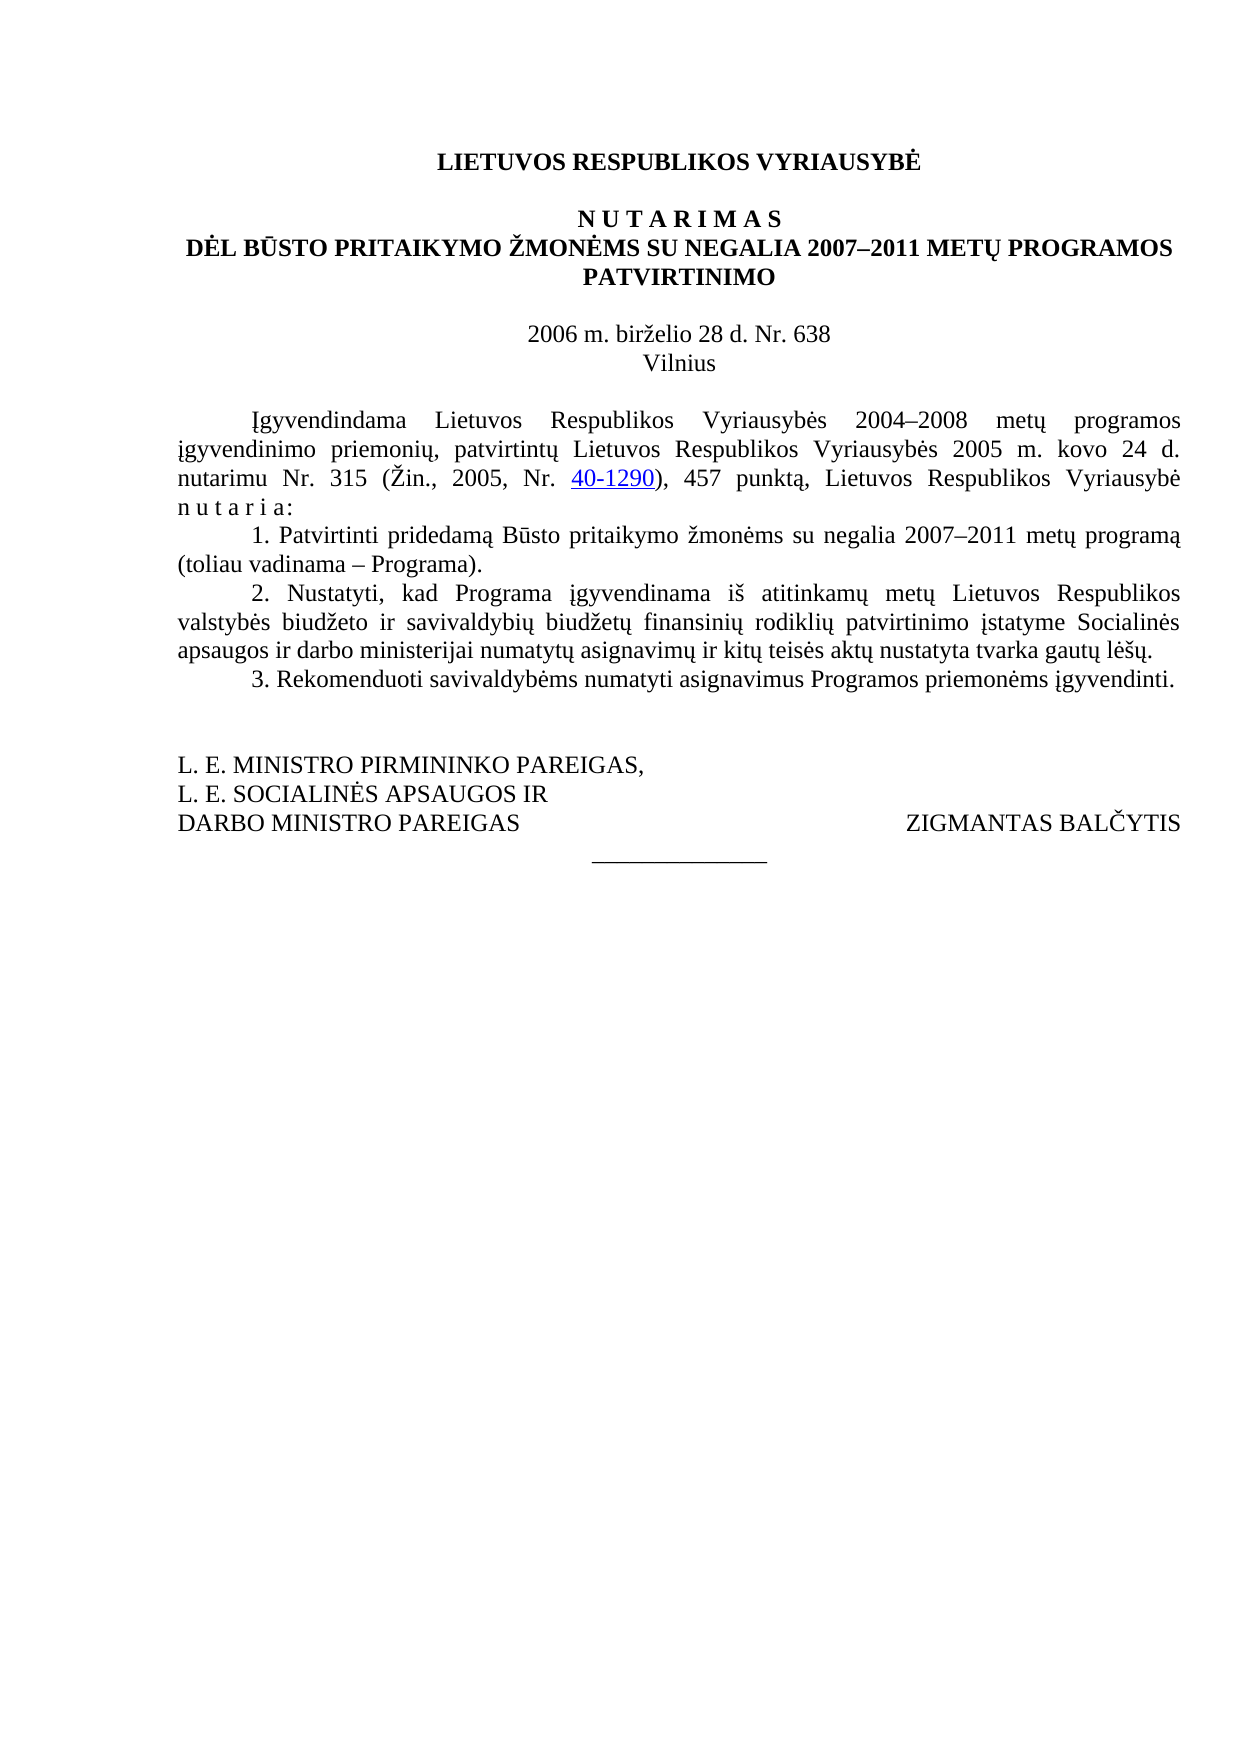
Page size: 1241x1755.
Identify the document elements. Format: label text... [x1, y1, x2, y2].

text 2. Nustatyti, kad Programa įgyvendinama iš atitinkamų metų Lietuvos Respublikos valstybės biudžeto ir savivaldybių biudžetų finansinių rodiklių patvirtinimo įstatyme Socialinės apsaugos ir darbo ministerijai numatytų asignavimų ir kitų teisės aktų nustatyta tvarka gautų lėšų. [177, 578, 1181, 664]
text l. e. socialinės apsaugos ir [177, 779, 1181, 808]
text 3. Rekomenduoti savivaldybėms numatyti asignavimus Programos priemonėms įgyvendinti. [177, 664, 1181, 693]
text DĖL BŪSTO PRITAIKYMO ŽMONĖMS SU NEGALIA 2007–2011 METŲ PROGRAMOS PATVIRTINIMO [177, 233, 1181, 291]
text ______________ [177, 837, 1181, 866]
text 2006 m. birželio 28 d. Nr. 638 [177, 319, 1181, 348]
text N U T A R I M A S [177, 204, 1181, 233]
text darbo ministro pareigas Zigmantas Balčytis [177, 808, 1181, 837]
text LIETUVOS RESPUBLIKOS VYRIAUSYBĖ [177, 147, 1181, 176]
text 1. Patvirtinti pridedamą Būsto pritaikymo žmonėms su negalia 2007–2011 metų programą (toliau vadinama – Programa). [177, 521, 1181, 578]
text Įgyvendindama Lietuvos Respublikos Vyriausybės 2004–2008 metų programos įgyvendinimo priemonių, patvirtintų Lietuvos Respublikos Vyriausybės 2005 m. kovo 24 d. nutarimu Nr. 315 (Žin., 2005, Nr. 40-1290), 457 punktą, Lietuvos Respublikos Vyriausybė nutaria: [177, 406, 1181, 521]
text Vilnius [177, 348, 1181, 377]
text L. e. Ministro Pirmininko pareigas, [177, 751, 1181, 779]
